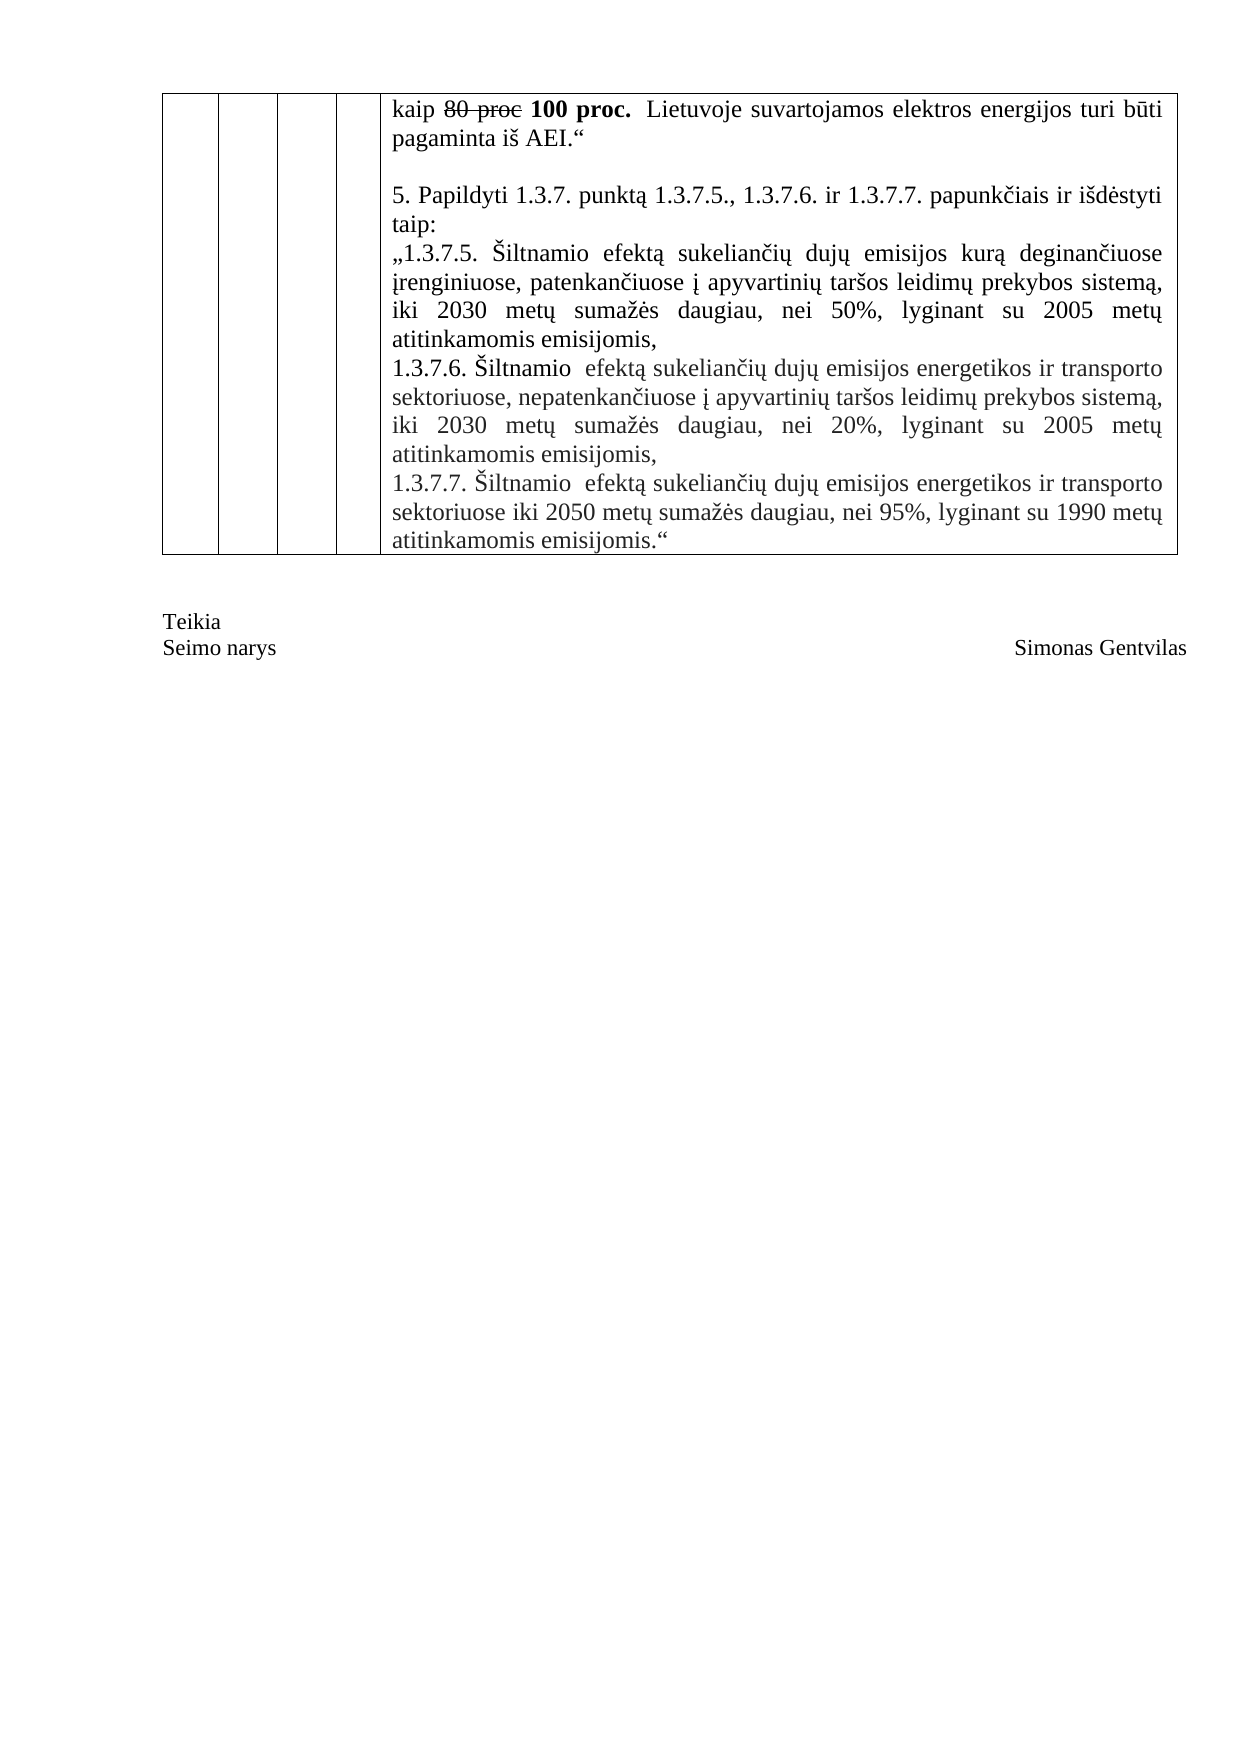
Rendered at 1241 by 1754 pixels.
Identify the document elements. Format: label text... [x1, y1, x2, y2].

table_cell kaip 80 proc 100 proc. Lietuvoje suvartojamos elektros energijos turi būti pagaminta iš AEI.“ 5. Papildyti 1.3.7. punktą 1.3.7.5., 1.3.7.6. ir 1.3.7.7. papunkčiais ir išdėstyti taip: „1.3.7.5. Šiltnamio efektą sukeliančių dujų emisijos kurą deginančiuose įrenginiuose, patenkančiuose į apyvartinių taršos leidimų prekybos sistemą, iki 2030 metų sumažės daugiau, nei 50%, lyginant su 2005 metų atitinkamomis emisijomis, 1.3.7.6. Šiltnamio efektą sukeliančių dujų emisijos energetikos ir transporto sektoriuose, nepatenkančiuose į apyvartinių taršos leidimų prekybos sistemą, iki 2030 metų sumažės daugiau, nei 20%, lyginant su 2005 metų atitinkamomis emisijomis, 1.3.7.7. Šiltnamio efektą sukeliančių dujų emisijos energetikos ir transporto sektoriuose iki 2050 metų sumažės daugiau, nei 95%, lyginant su 1990 metų atitinkamomis emisijomis.“ [381, 94, 1177, 554]
table_cell [163, 94, 218, 554]
text Teikia [162, 608, 1196, 634]
table_cell [219, 94, 277, 554]
table_cell [278, 94, 336, 554]
text Seimo narys Simonas Gentvilas [162, 634, 1196, 687]
table_cell [337, 94, 380, 554]
